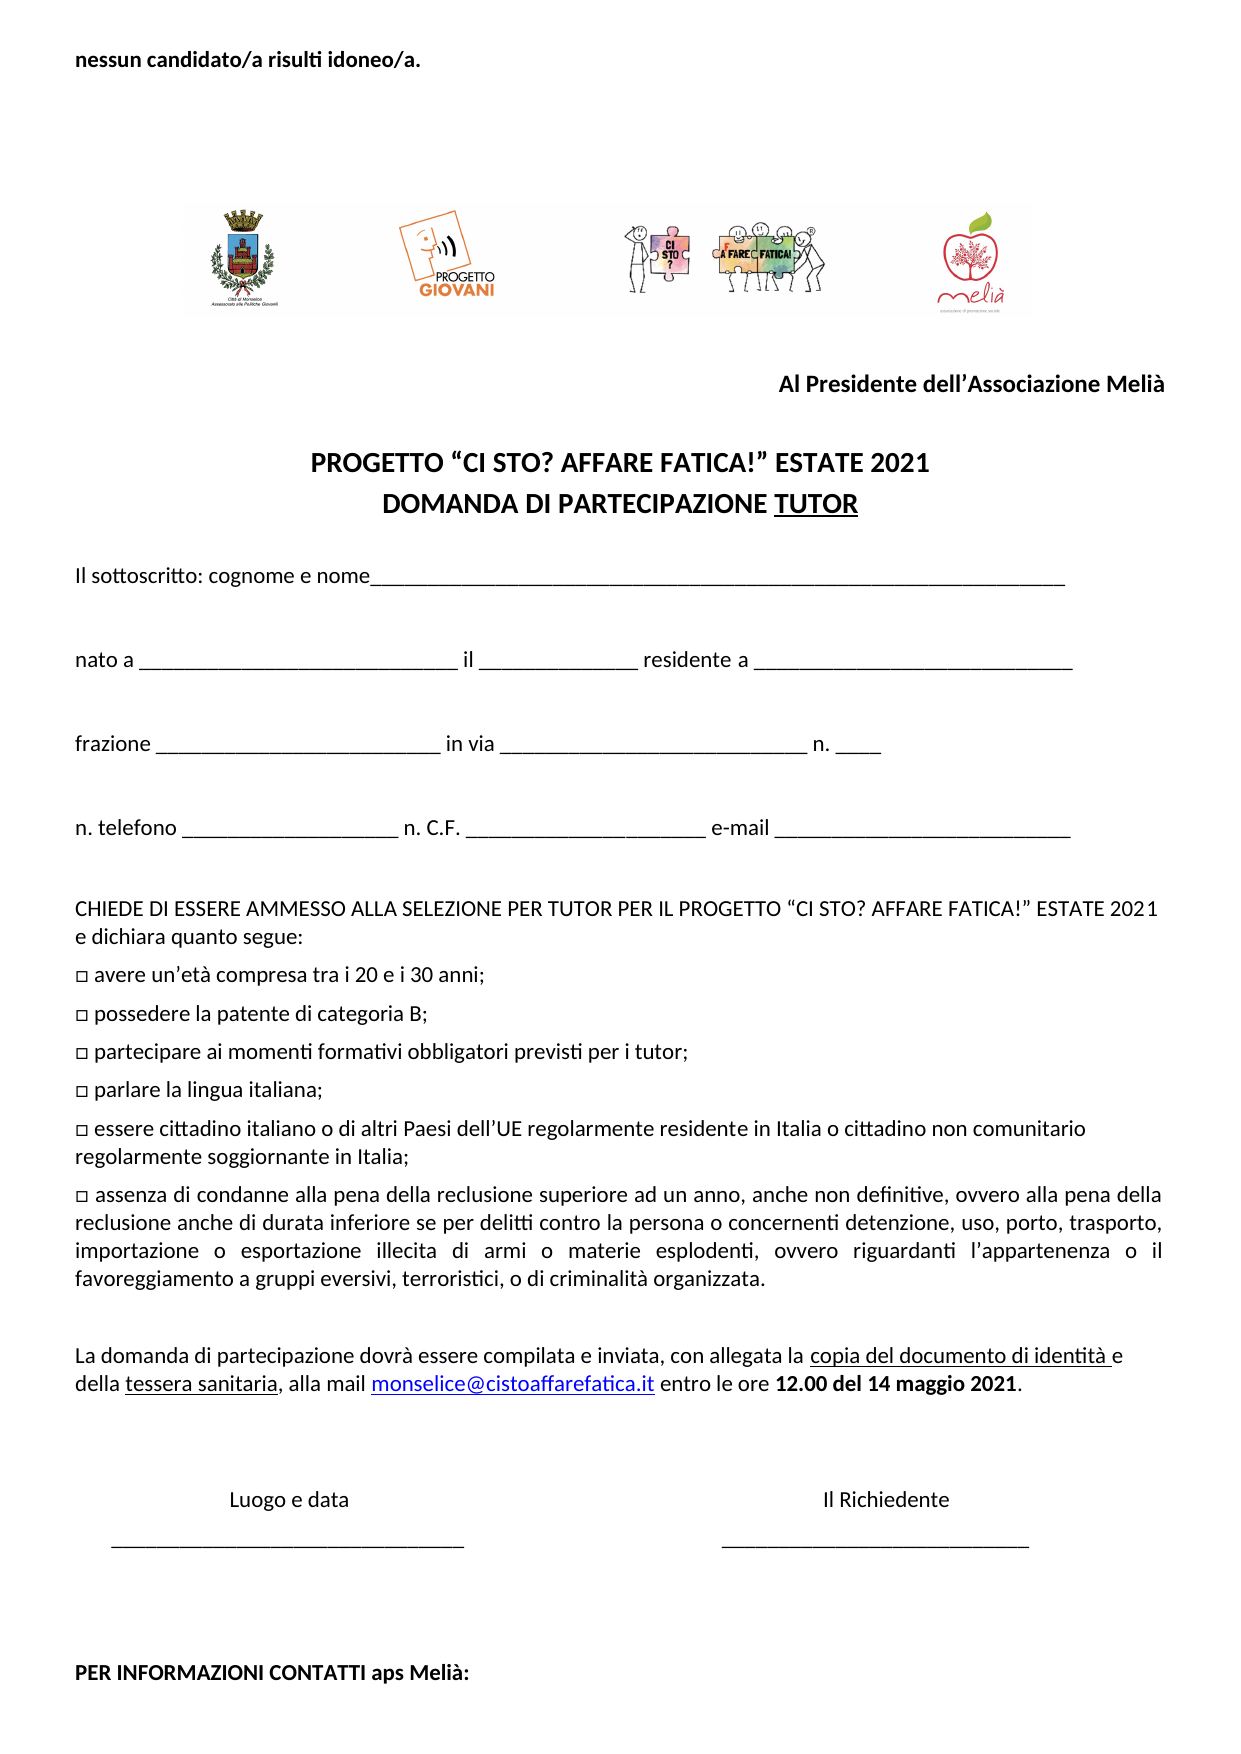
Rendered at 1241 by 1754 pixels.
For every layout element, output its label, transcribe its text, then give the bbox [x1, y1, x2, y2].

text □ parlare la lingua italiana; [75, 1076, 1165, 1104]
text La domanda di partecipazione dovrà essere compilata e inviata, con allegata la copia del documento di identità e della tessera sanitaria, alla mail monselice@cistoaffarefatica.it entro le ore 12.00 del 14 maggio 2021. [75, 1341, 1165, 1397]
text n. telefono ___________________ n. C.F. _____________________ e-mail __________________________ [75, 813, 1165, 841]
text nato a ____________________________ il ______________ residente a ____________________________ [75, 646, 1165, 673]
text DOMANDA DI PARTECIPAZIONE TUTOR [75, 485, 1165, 521]
text □ avere un’età compresa tra i 20 e i 30 anni; [75, 960, 1165, 988]
text frazione _________________________ in via ___________________________ n. ____ [75, 729, 1165, 757]
text □ essere cittadino italiano o di altri Paesi dell’UE regolarmente residente in Italia o cittadino non comunitario regolarmente soggiornante in Italia; [75, 1114, 1165, 1170]
text nessun candidato/a risulti idoneo/a. [75, 46, 1165, 73]
text CHIEDE DI ESSERE AMMESSO ALLA SELEZIONE PER TUTOR PER IL PROGETTO “CI STO? AFFARE FATICA!” ESTATE 2021 e dichiara quanto segue: [75, 894, 1165, 950]
text □ possedere la patente di categoria B; [75, 999, 1165, 1027]
picture [182, 202, 1033, 318]
text PER INFORMAZIONI CONTATTI aps Melià: [75, 1658, 1165, 1686]
text Luogo e data Il Richiedente [75, 1485, 1165, 1513]
text □ assenza di condanne alla pena della reclusione superiore ad un anno, anche non definitive, ovvero alla pena della reclusione anche di durata inferiore se per delitti contro la persona o concernenti detenzione, uso, porto, trasporto, importazione o esportazione illecita di armi o materie esplodenti, ovvero riguardanti l’appartenenza o il favoreggiamento a gruppi eversivi, terroristici, o di criminalità organizzata. [75, 1181, 1165, 1293]
text Al Presidente dell’Associazione Melià [75, 368, 1165, 399]
text _______________________________ ___________________________ [75, 1523, 1165, 1551]
text PROGETTO “CI STO? AFFARE FATICA!” ESTATE 2021 [75, 444, 1165, 480]
text Il sottoscritto: cognome e nome_____________________________________________________________ [75, 562, 1165, 589]
text □ partecipare ai momenti formativi obbligatori previsti per i tutor; [75, 1037, 1165, 1065]
